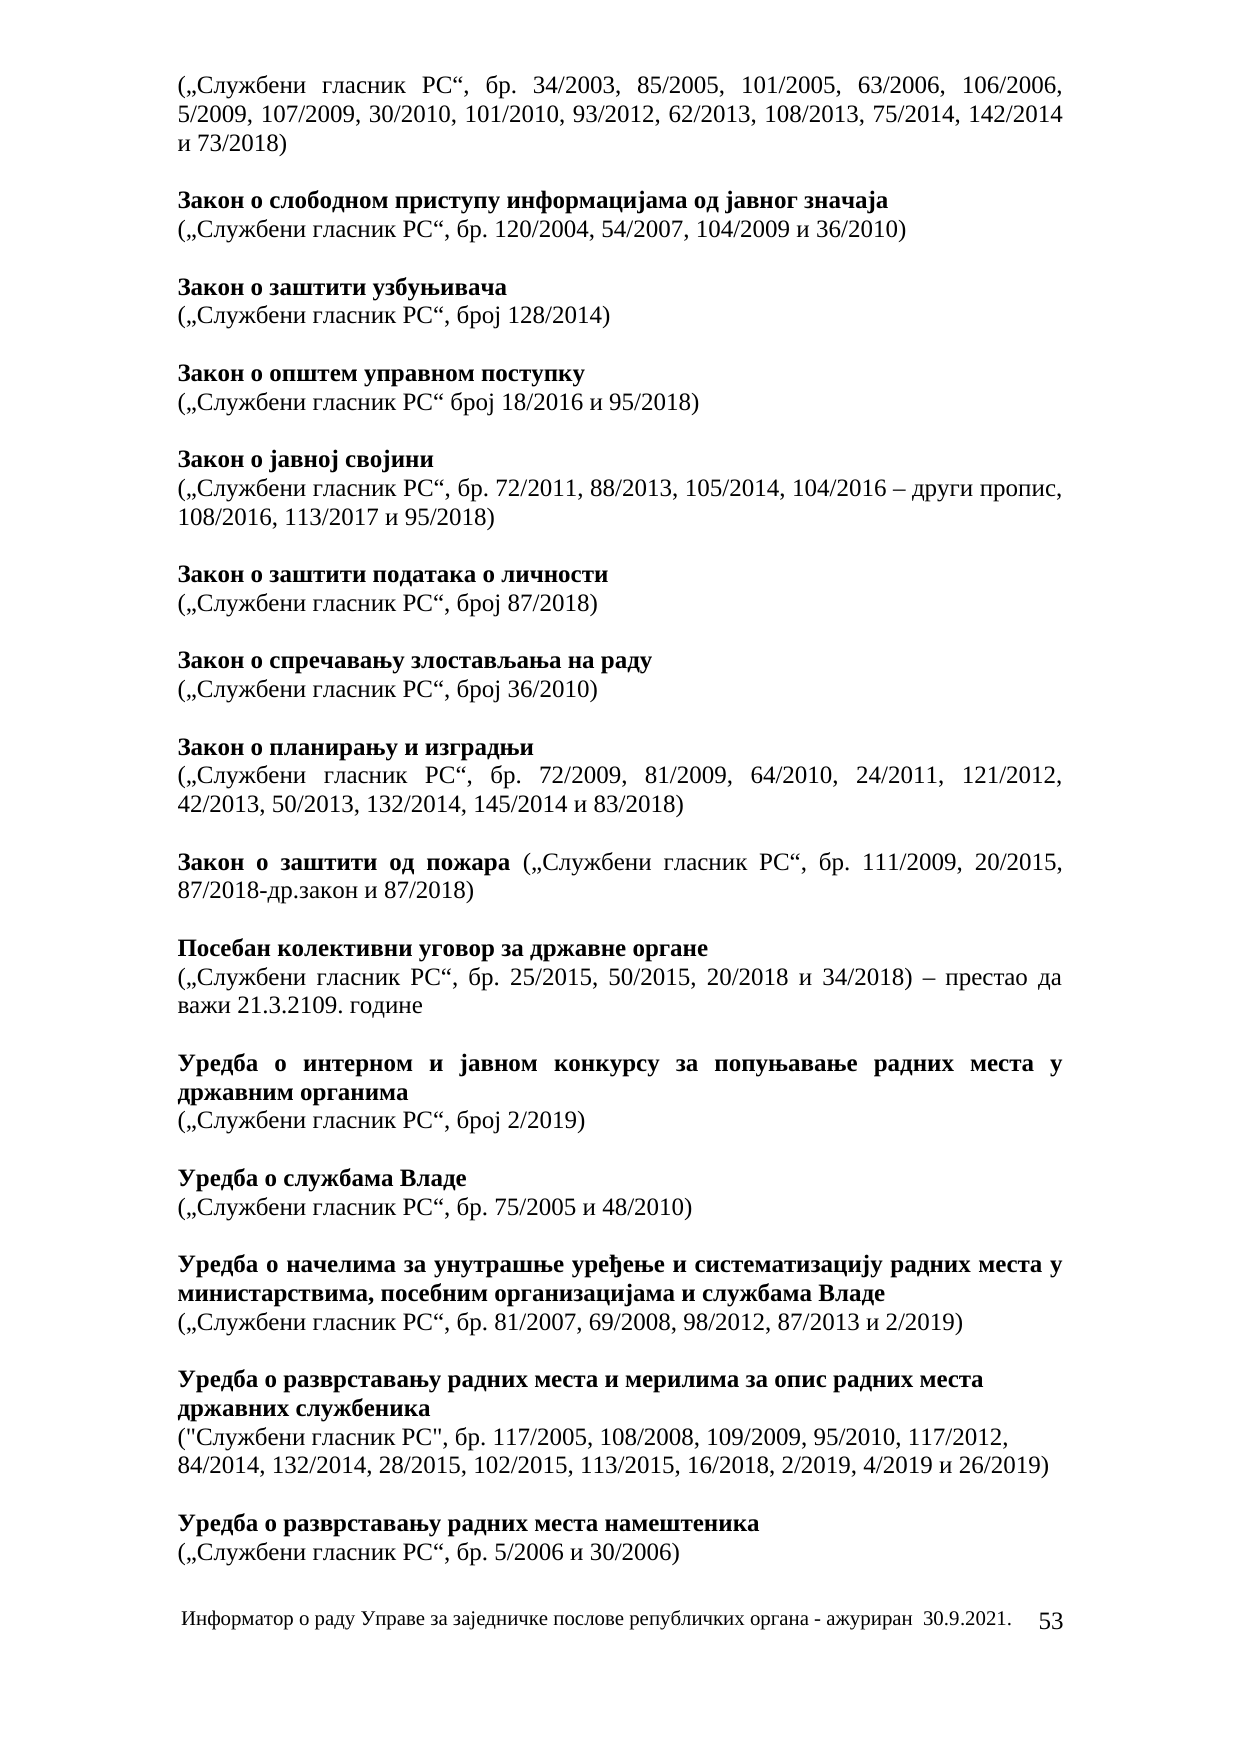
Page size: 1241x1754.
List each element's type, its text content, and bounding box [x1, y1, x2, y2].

text („Службени гласник РС“, број 128/2014) [177, 300, 1063, 329]
text ("Службени гласник РС", бр. 117/2005, 108/2008, 109/2009, 95/2010, 117/2012, 84/2014, 132/2014, 28/2015, 102/2015, 113/2015, 16/2018, 2/2019, 4/2019 и 26/2019) [177, 1422, 1063, 1479]
text („Службени гласник РС“, бр. 75/2005 и 48/2010) [177, 1192, 1063, 1220]
text Уредба о интерном и јавном конкурсу за попуњавање радних места у државним органима [177, 1048, 1063, 1105]
text („Службени гласник РС“, бр. 5/2006 и 30/2006) [177, 1537, 1063, 1565]
text („Службени гласник РС“, број 36/2010) [177, 674, 1063, 703]
text Посебан колективни уговор за државне органе [177, 933, 1063, 962]
text („Службени гласник РС“, број 2/2019) [177, 1105, 1063, 1134]
text Закон о јавној својини [177, 444, 1063, 473]
text Закон о општем управном поступку [177, 358, 1063, 387]
text („Службени гласник РС“, бр. 72/2011, 88/2013, 105/2014, 104/2016 – други пропис, 108/2016, 113/2017 и 95/2018) [177, 473, 1063, 530]
text Уредба о службама Владе [177, 1163, 1063, 1192]
text („Службени гласник РС“, број 87/2018) [177, 588, 1063, 617]
text („Службени гласник РС“, бр. 72/2009, 81/2009, 64/2010, 24/2011, 121/2012, 42/2013, 50/2013, 132/2014, 145/2014 и 83/2018) [177, 760, 1063, 818]
text („Службени гласник РС“ број 18/2016 и 95/2018) [177, 387, 1063, 415]
text („Службени гласник РС“, бр. 81/2007, 69/2008, 98/2012, 87/2013 и 2/2019) [177, 1307, 1063, 1335]
text Закон о спречавању злостављања на раду [177, 645, 1063, 674]
text Уредба о разврставању радних места и мерилима за опис радних места државних службеника [177, 1364, 1063, 1422]
text Закон о слободном приступу информацијама од јавног значаја [177, 185, 1063, 214]
text („Службени гласник РС“, бр. 120/2004, 54/2007, 104/2009 и 36/2010) [177, 214, 1063, 243]
text („Службени гласник РС“, бр. 34/2003, 85/2005, 101/2005, 63/2006, 106/2006, 5/2009, 107/2009, 30/2010, 101/2010, 93/2012, 62/2013, 108/2013, 75/2014, 142/2014 и 73/2018) [177, 70, 1063, 157]
text Уредба о начелима за унутрашње уређење и систематизацију радних места у министарствима, посебним организацијама и службама Владе [177, 1249, 1063, 1307]
text („Службени гласник РС“, бр. 25/2015, 50/2015, 20/2018 и 34/2018) – престао да важи 21.3.2109. године [177, 962, 1063, 1019]
text Закон о заштити узбуњивача [177, 272, 1063, 300]
text Закон о заштити од пожара („Службени гласник РС“, бр. 111/2009, 20/2015, 87/2018-др.закон и 87/2018) [177, 847, 1063, 904]
text Уредба о разврставању радних места намештеника [177, 1508, 1063, 1537]
text Закон о планирању и изградњи [177, 732, 1063, 760]
text Закон о заштити података о личности [177, 559, 1063, 588]
